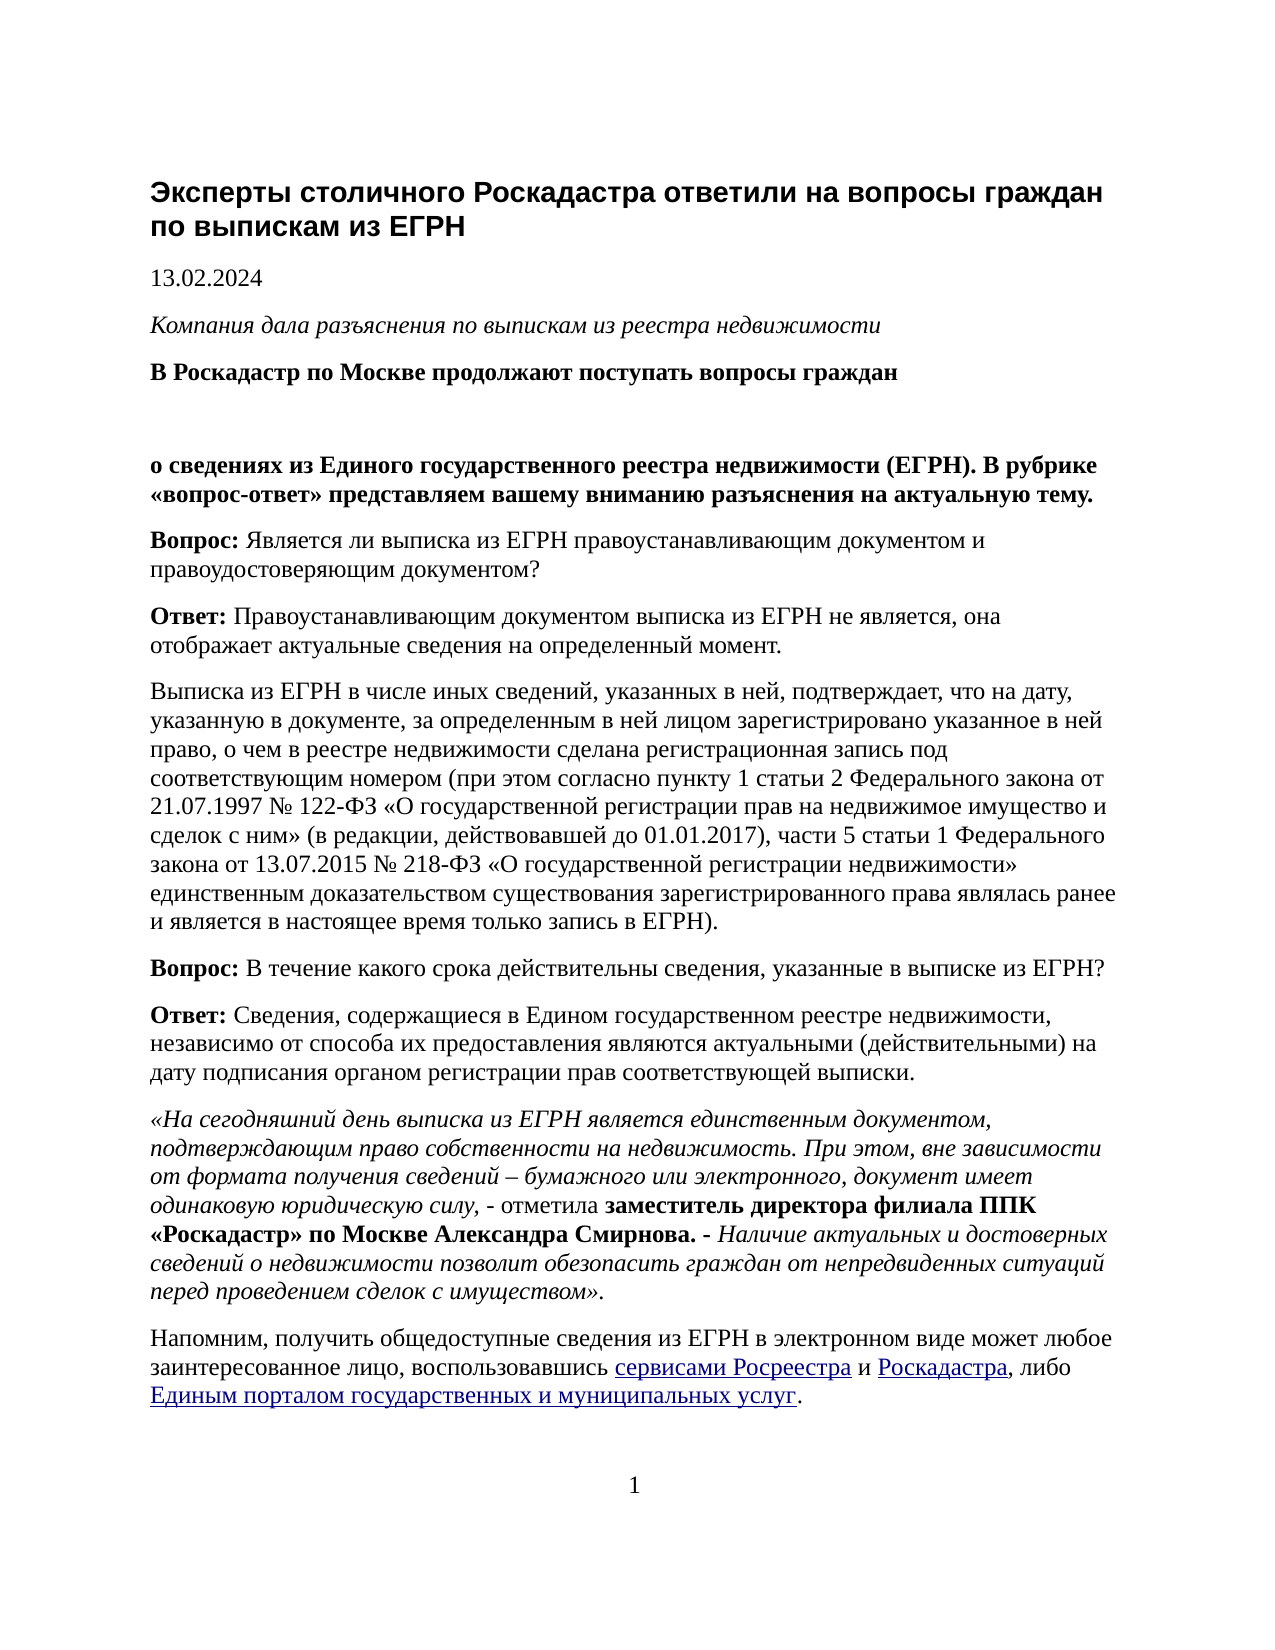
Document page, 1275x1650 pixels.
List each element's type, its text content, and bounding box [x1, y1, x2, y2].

text Ответ: Сведения, содержащиеся в Едином государственном реестре недвижимости, независимо от способа их предоставления являются актуальными (действительными) на дату подписания органом регистрации прав соответствующей выписки. [150, 1000, 1125, 1086]
text Выписка из ЕГРН в числе иных сведений, указанных в ней, подтверждает, что на дату, указанную в документе, за определенным в ней лицом зарегистрировано указанное в ней право, о чем в реестре недвижимости сделана регистрационная запись под соответствующим номером (при этом согласно пункту 1 статьи 2 Федерального закона от 21.07.1997 № 122-ФЗ «О государственной регистрации прав на недвижимое имущество и сделок с ним» (в редакции, действовавшей до 01.01.2017), части 5 статьи 1 Федерального закона от 13.07.2015 № 218-ФЗ «О государственной регистрации недвижимости» единственным доказательством существования зарегистрированного права являлась ранее и является в настоящее время только запись в ЕГРН). [150, 676, 1125, 935]
text Вопрос: В течение какого срока действительны сведения, указанные в выписке из ЕГРН? [150, 953, 1125, 982]
text о сведениях из Единого государственного реестра недвижимости (ЕГРН). В рубрике «вопрос-ответ» представляем вашему вниманию разъяснения на актуальную тему. [150, 450, 1125, 508]
subtitle Эксперты столичного Роскадастра ответили на вопросы граждан по выпискам из ЕГРН [150, 175, 1125, 242]
text «На сегодняшний день выписка из ЕГРН является единственным документом, подтверждающим право собственности на недвижимость. При этом, вне зависимости от формата получения сведений – бумажного или электронного, документ имеет одинаковую юридическую силу, - отметила заместитель директора филиала ППК «Роскадастр» по Москве Александра Смирнова. - Наличие актуальных и достоверных сведений о недвижимости позволит обезопасить граждан от непредвиденных ситуаций перед проведением сделок с имуществом». [150, 1104, 1125, 1305]
text Напомним, получить общедоступные сведения из ЕГРН в электронном виде может любое заинтересованное лицо, воспользовавшись сервисами Росреестра и Роскадастра, либо Единым порталом государственных и муниципальных услуг. [150, 1323, 1125, 1409]
text Компания дала разъяснения по выпискам из реестра недвижимости [150, 310, 1125, 339]
text Вопрос: Является ли выписка из ЕГРН правоустанавливающим документом и правоудостоверяющим документом? [150, 526, 1125, 583]
text Ответ: Правоустанавливающим документом выписка из ЕГРН не является, она отображает актуальные сведения на определенный момент. [150, 601, 1125, 658]
text 13.02.2024 [150, 263, 1125, 292]
text В Роскадастр по Москве продолжают поступать вопросы граждан [150, 357, 1125, 386]
